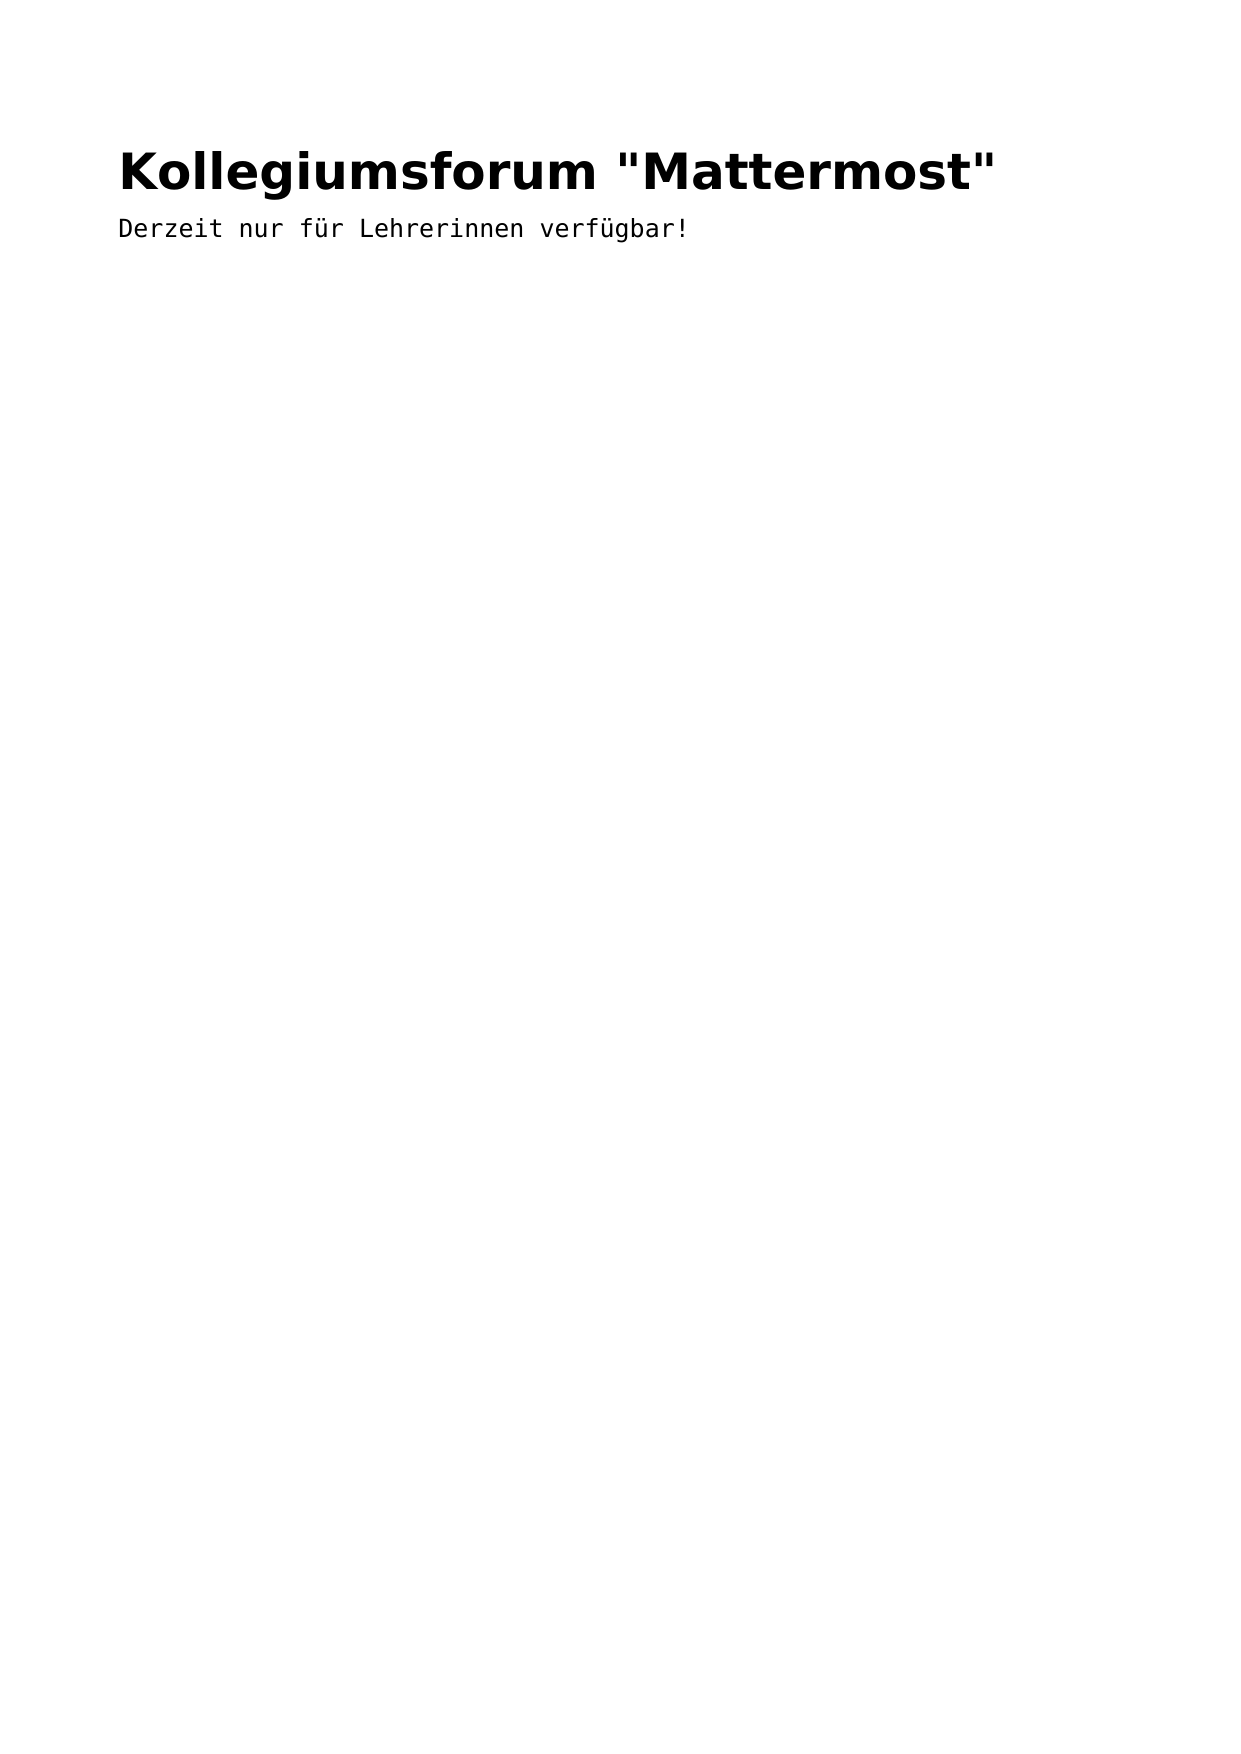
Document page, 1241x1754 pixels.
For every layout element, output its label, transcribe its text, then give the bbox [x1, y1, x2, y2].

text Derzeit nur für Lehrerinnen verfügbar! [118, 214, 1122, 243]
subtitle Kollegiumsforum "Mattermost" [118, 143, 1122, 201]
